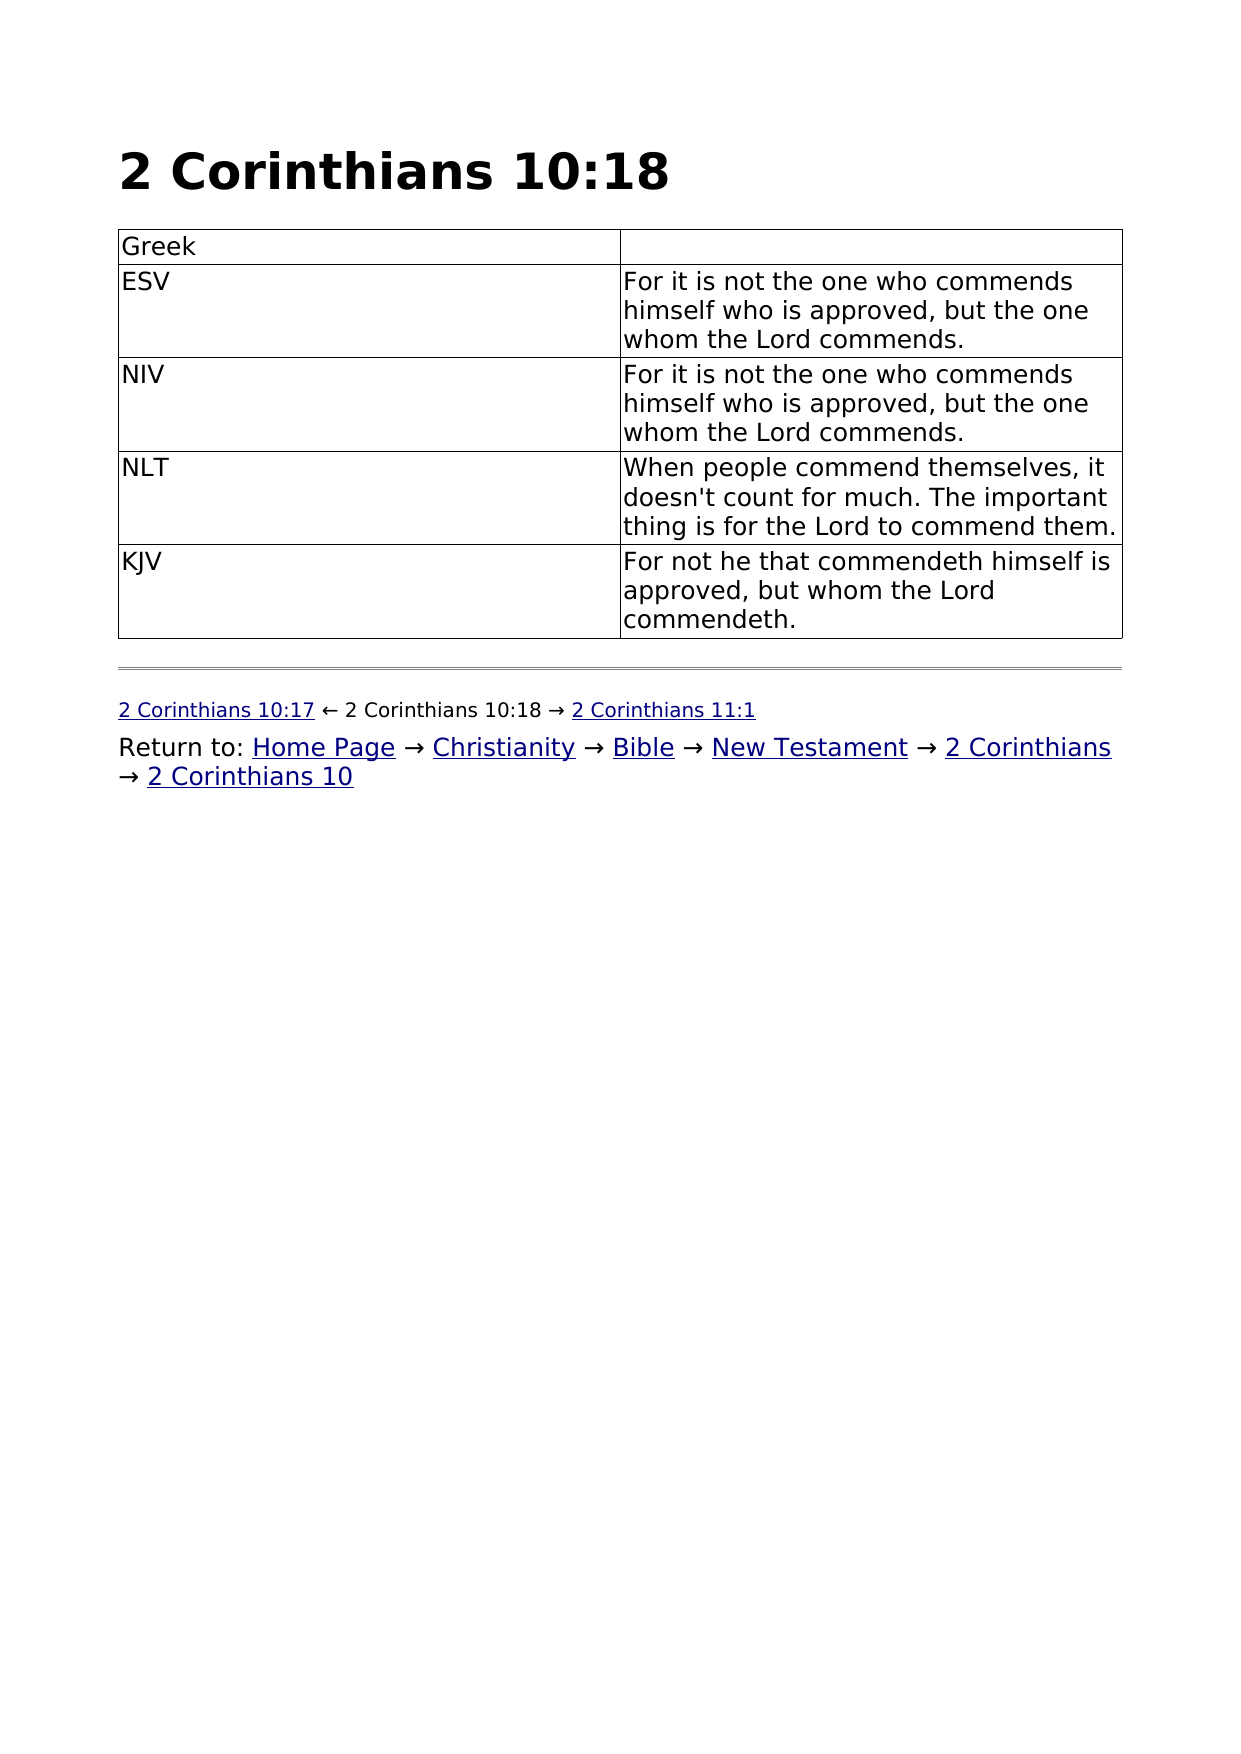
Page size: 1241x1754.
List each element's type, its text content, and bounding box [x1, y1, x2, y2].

text Return to: Home Page → Christianity → Bible → New Testament → 2 Corinthians → 2 Corinthians 10 [118, 733, 1122, 791]
table_cell When people commend themselves, it doesn't count for much. The important thing is for the Lord to commend them. [621, 452, 1122, 544]
table_cell For not he that commendeth himself is approved, but whom the Lord commendeth. [621, 545, 1122, 637]
text 2 Corinthians 10:17 ← 2 Corinthians 10:18 → 2 Corinthians 11:1 [118, 699, 1122, 733]
subtitle 2 Corinthians 10:18 [118, 143, 1122, 201]
table_header [621, 230, 1122, 264]
table_cell KJV [119, 545, 620, 637]
table_header Greek [119, 230, 620, 264]
table_cell NIV [119, 358, 620, 451]
table_cell NLT [119, 452, 620, 544]
table_cell For it is not the one who commends himself who is approved, but the one whom the Lord commends. [621, 358, 1122, 451]
table_cell ESV [119, 265, 620, 357]
table_cell For it is not the one who commends himself who is approved, but the one whom the Lord commends. [621, 265, 1122, 357]
